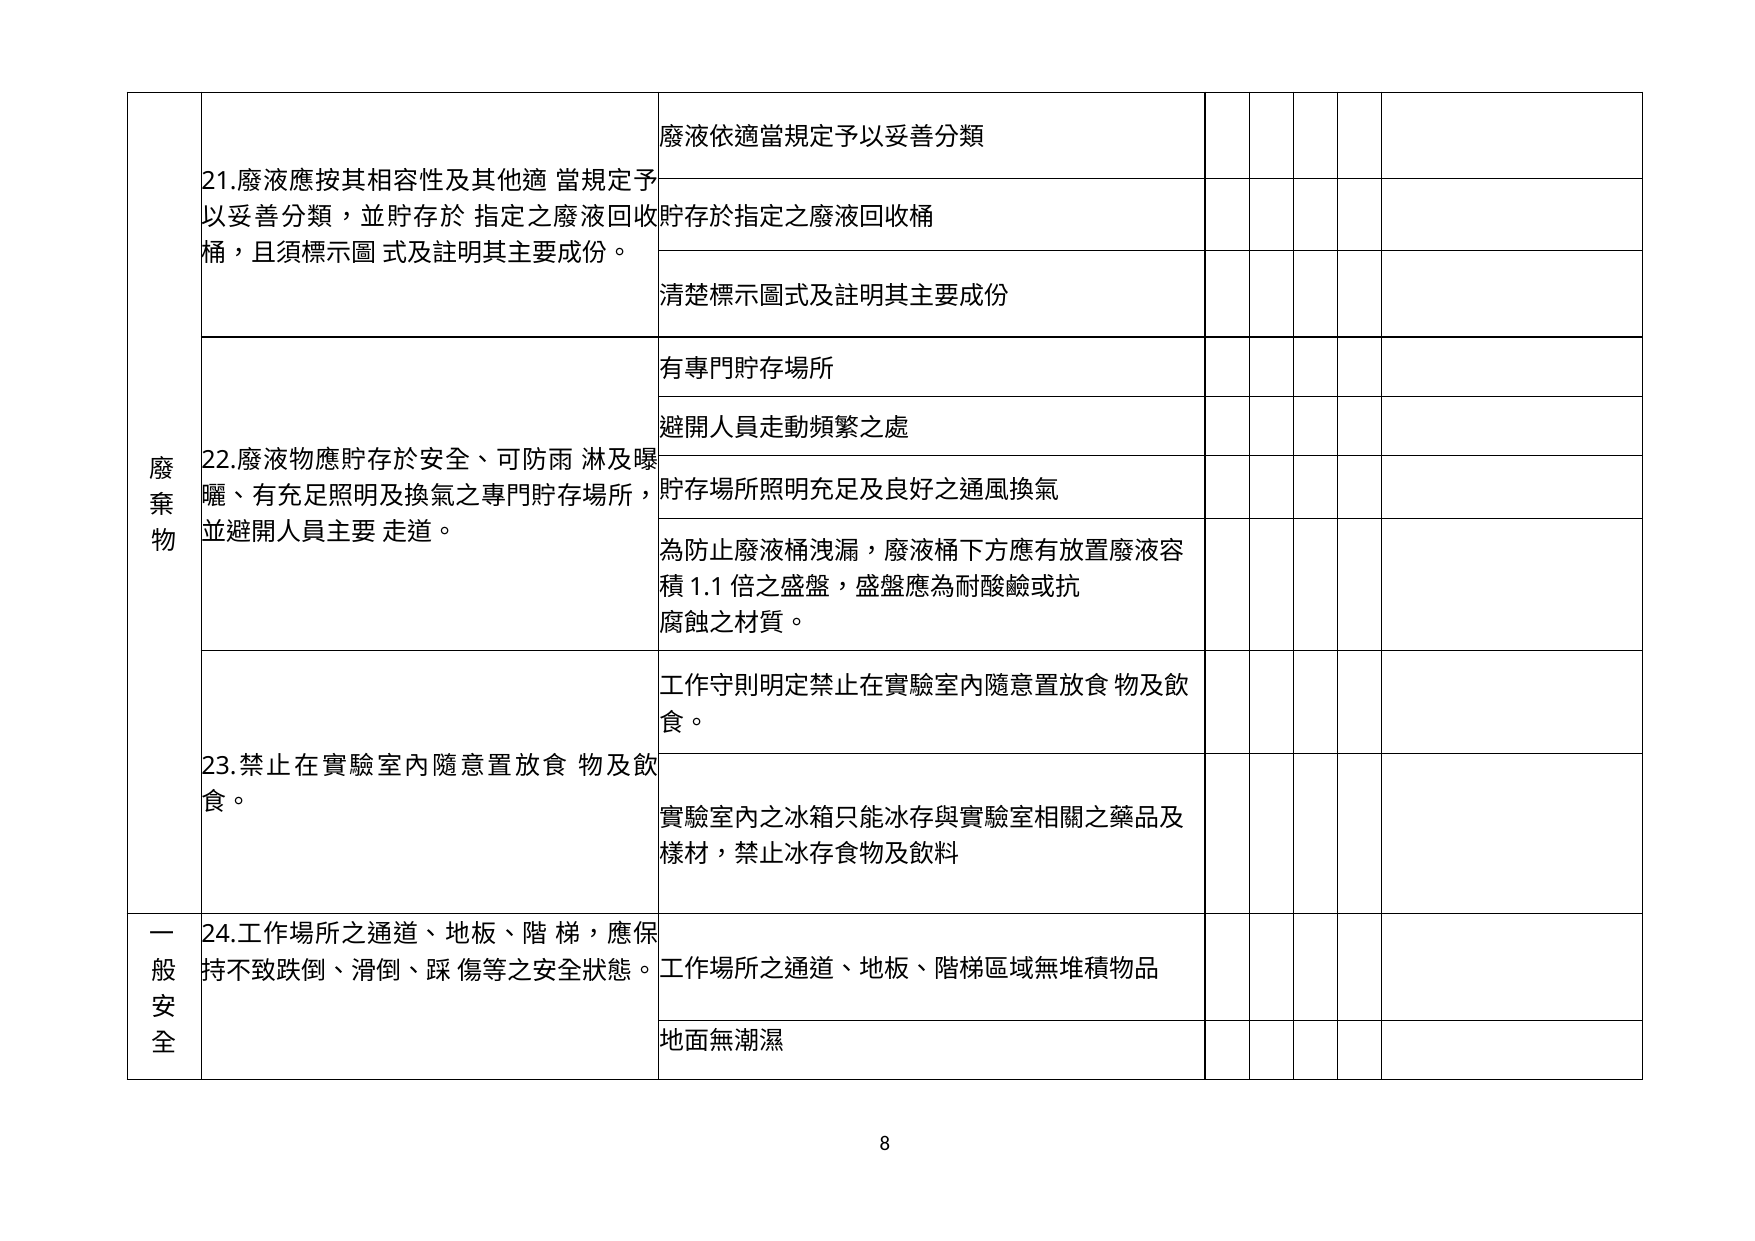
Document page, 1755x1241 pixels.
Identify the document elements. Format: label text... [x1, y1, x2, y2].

table_cell [1294, 93, 1337, 177]
table_cell 實驗室內之冰箱只能冰存與實驗室相關之藥品及樣材，禁止冰存食物及飲料 [659, 754, 1204, 913]
table_cell [1250, 754, 1293, 913]
table_cell [1250, 397, 1293, 455]
table_cell [1206, 914, 1249, 1020]
table_cell 24.工作場所之通道、地板、階 梯，應保持不致跌倒、滑倒、踩 傷等之安全狀態。 [202, 914, 658, 1079]
table_cell 有專門貯存場所 [659, 338, 1204, 396]
table_cell [1206, 519, 1249, 650]
table_cell [1294, 397, 1337, 455]
table_cell [1338, 93, 1381, 177]
table_cell 23.禁止在實驗室內隨意置放食 物及飲食。 [202, 651, 658, 913]
table_cell [1206, 754, 1249, 913]
table_cell [1294, 179, 1337, 250]
table_cell [1250, 914, 1293, 1020]
table_cell [1206, 338, 1249, 396]
table_cell [1338, 914, 1381, 1020]
table_cell 廢 棄 物 [128, 93, 201, 913]
table_cell [1250, 456, 1293, 518]
table_cell [1294, 251, 1337, 336]
table_cell 22.廢液物應貯存於安全、可防雨 淋及曝曬、有充足照明及換氣之專門貯存場所，並避開人員主要 走道。 [202, 338, 658, 650]
table_cell [1382, 397, 1642, 455]
table_cell [1338, 456, 1381, 518]
table_cell 一 般 安 全 [128, 914, 201, 1079]
table_cell [1382, 914, 1642, 1020]
table_cell [1250, 179, 1293, 250]
table_cell [1250, 251, 1293, 336]
table_cell 貯存於指定之廢液回收桶 [659, 179, 1204, 250]
table_cell 工作場所之通道、地板、階梯區域無堆積物品 [659, 914, 1204, 1020]
table_cell [1382, 179, 1642, 250]
table_cell [1250, 93, 1293, 177]
table_cell [1206, 93, 1249, 177]
table_cell [1250, 519, 1293, 650]
table_cell [1338, 1021, 1381, 1079]
table_cell [1382, 754, 1642, 913]
table_cell [1382, 519, 1642, 650]
table_cell [1206, 251, 1249, 336]
table_cell [1294, 651, 1337, 753]
table_cell [1382, 456, 1642, 518]
table_cell 避開人員走動頻繁之處 [659, 397, 1204, 455]
table_cell [1294, 456, 1337, 518]
table_cell [1294, 754, 1337, 913]
table_cell [1294, 914, 1337, 1020]
table_cell [1338, 179, 1381, 250]
table_cell [1338, 519, 1381, 650]
table_cell [1382, 251, 1642, 336]
table_cell [1338, 651, 1381, 753]
table_cell [1338, 338, 1381, 396]
table_cell 工作守則明定禁止在實驗室內隨意置放食 物及飲食。 [659, 651, 1204, 753]
table_cell 貯存場所照明充足及良好之通風換氣 [659, 456, 1204, 518]
table_cell [1206, 1021, 1249, 1079]
table_cell [1206, 651, 1249, 753]
table_cell 21.廢液應按其相容性及其他適 當規定予以妥善分類，並貯存於 指定之廢液回收桶，且須標示圖 式及註明其主要成份。 [202, 93, 658, 336]
table_cell [1250, 651, 1293, 753]
table_cell [1338, 754, 1381, 913]
table_cell [1382, 338, 1642, 396]
table_cell [1294, 1021, 1337, 1079]
table_cell [1206, 456, 1249, 518]
table_cell 廢液依適當規定予以妥善分類 [659, 93, 1204, 177]
table_cell [1206, 179, 1249, 250]
table_cell 清楚標示圖式及註明其主要成份 [659, 251, 1204, 336]
table_cell [1294, 519, 1337, 650]
table_cell [1338, 397, 1381, 455]
table_cell [1250, 1021, 1293, 1079]
table_cell [1294, 338, 1337, 396]
table_cell [1382, 1021, 1642, 1079]
table_cell [1206, 397, 1249, 455]
table_cell [1338, 251, 1381, 336]
table_cell [1250, 338, 1293, 396]
table_cell 為防止廢液桶洩漏，廢液桶下方應有放置廢液容積1.1 倍之盛盤，盛盤應為耐酸鹼或抗 腐蝕之材質。 [659, 519, 1204, 650]
table_cell [1382, 93, 1642, 177]
table_cell [1382, 651, 1642, 753]
table_cell 地面無潮濕 [659, 1021, 1204, 1079]
